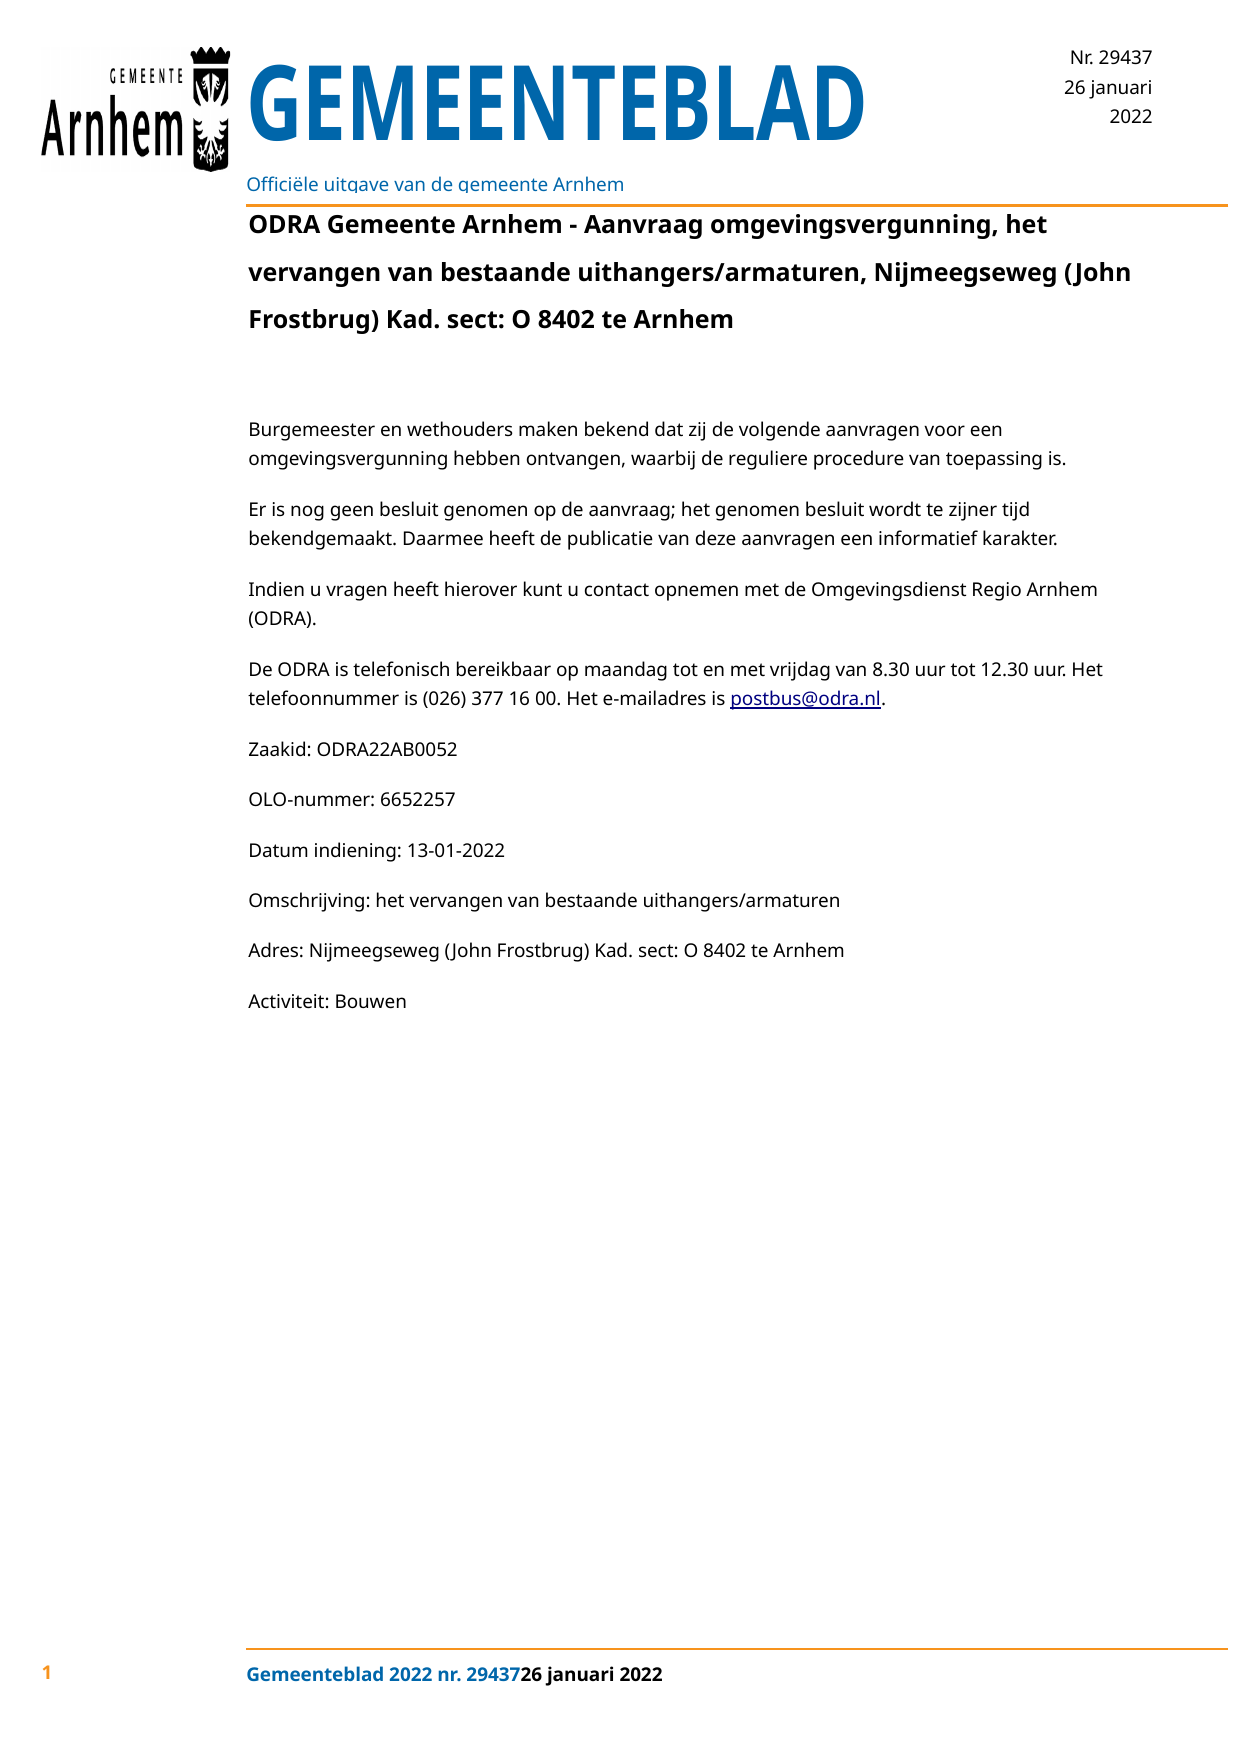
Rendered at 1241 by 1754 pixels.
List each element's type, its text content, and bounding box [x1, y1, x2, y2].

text De ODRA is telefonisch bereikbaar op maandag tot en met vrijdag van 8.30 uur tot 12.30 uur. Het telefoonnummer is (026) 377 16 00. Het e-mailadres is postbus@odra.nl. [248, 656, 1152, 711]
picture [41, 47, 231, 172]
text OLO-nummer: 6652257 [248, 786, 1152, 812]
text Omschrijving: het vervangen van bestaande uithangers/armaturen [248, 887, 1152, 913]
text Er is nog geen besluit genomen op de aanvraag; het genomen besluit wordt te zijner tijd bekendgemaakt. Daarmee heeft de publicatie van deze aanvragen een informatief karakter. [248, 496, 1152, 551]
text Activiteit: Bouwen [248, 988, 1152, 1014]
text Zaakid: ODRA22AB0052 [248, 736, 1152, 762]
text ODRA Gemeente Arnhem - Aanvraag omgevingsvergunning, het vervangen van bestaande uithangers/armaturen, Nijmeegseweg (John Frostbrug) Kad. sect: O 8402 te Arnhem [248, 207, 1152, 336]
text Datum indiening: 13-01-2022 [248, 837, 1152, 862]
text Adres: Nijmeegseweg (John Frostbrug) Kad. sect: O 8402 te Arnhem [248, 938, 1152, 963]
text Indien u vragen heeft hierover kunt u contact opnemen met de Omgevingsdienst Regio Arnhem (ODRA). [248, 576, 1152, 631]
text Burgemeester en wethouders maken bekend dat zij de volgende aanvragen voor een omgevingsvergunning hebben ontvangen, waarbij de reguliere procedure van toepassing is. [248, 416, 1152, 471]
